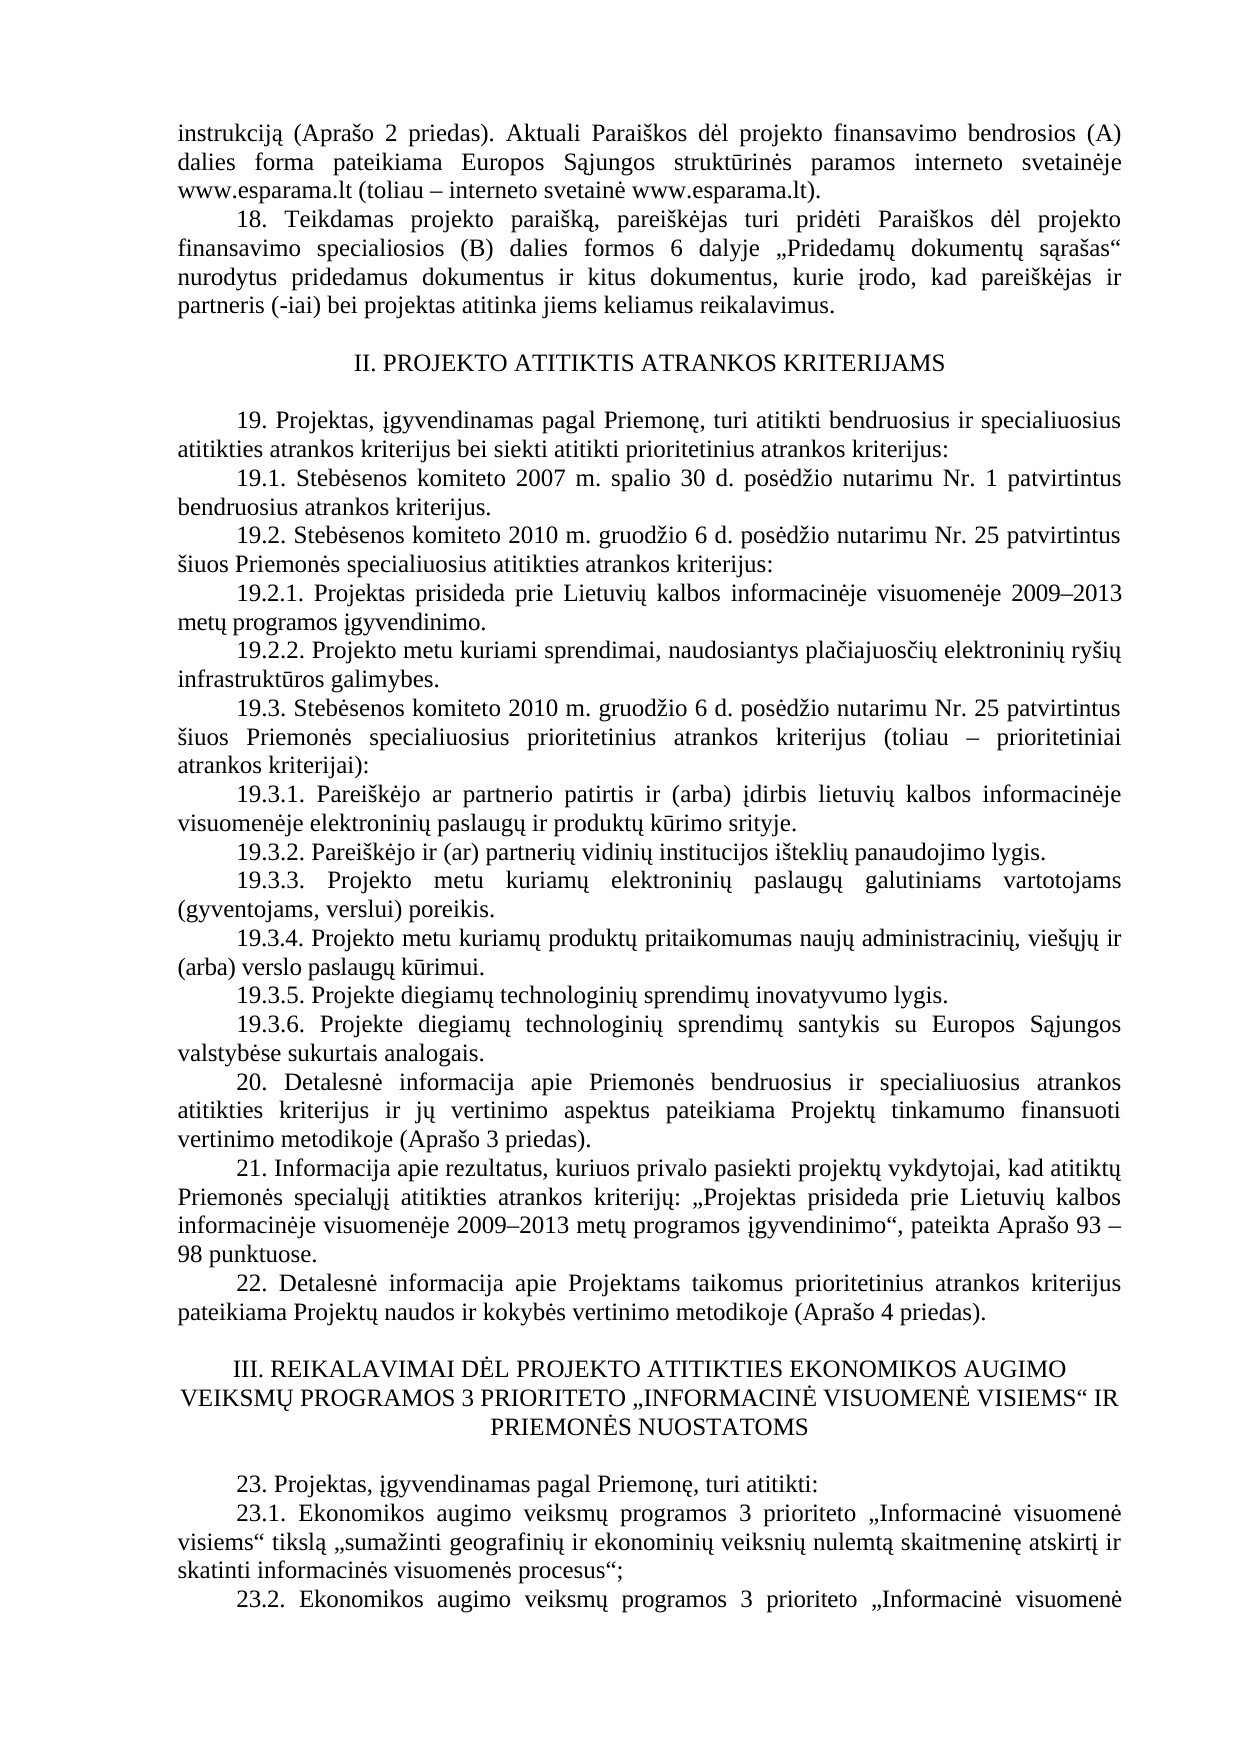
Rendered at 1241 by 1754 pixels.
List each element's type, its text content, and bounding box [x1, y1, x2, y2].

text 19.1. Stebėsenos komiteto 2007 m. spalio 30 d. posėdžio nutarimu Nr. 1 patvirtintus bendruosius atrankos kriterijus. [177, 463, 1122, 521]
text II. PROJEKTO ATITIKTIS ATRANKOS KRITERIJAMS [177, 348, 1122, 377]
text 19.2. Stebėsenos komiteto 2010 m. gruodžio 6 d. posėdžio nutarimu Nr. 25 patvirtintus šiuos Priemonės specialiuosius atitikties atrankos kriterijus: [177, 521, 1122, 578]
text 19. Projektas, įgyvendinamas pagal Priemonę, turi atitikti bendruosius ir specialiuosius atitikties atrankos kriterijus bei siekti atitikti prioritetinius atrankos kriterijus: [177, 406, 1122, 463]
text 19.2.1. Projektas prisideda prie Lietuvių kalbos informacinėje visuomenėje 2009–2013 metų programos įgyvendinimo. [177, 578, 1122, 636]
text 20. Detalesnė informacija apie Priemonės bendruosius ir specialiuosius atrankos atitikties kriterijus ir jų vertinimo aspektus pateikiama Projektų tinkamumo finansuoti vertinimo metodikoje (Aprašo 3 priedas). [177, 1067, 1122, 1153]
text 19.3.6. Projekte diegiamų technologinių sprendimų santykis su Europos Sąjungos valstybėse sukurtais analogais. [177, 1009, 1122, 1067]
text 23.2. Ekonomikos augimo veiksmų programos 3 prioriteto „Informacinė visuomenė [177, 1584, 1122, 1613]
text 19.3.3. Projekto metu kuriamų elektroninių paslaugų galutiniams vartotojams (gyventojams, verslui) poreikis. [177, 866, 1122, 923]
text instrukciją (Aprašo 2 priedas). Aktuali Paraiškos dėl projekto finansavimo bendrosios (A) dalies forma pateikiama Europos Sąjungos struktūrinės paramos interneto svetainėje www.esparama.lt (toliau – interneto svetainė www.esparama.lt). [177, 118, 1122, 204]
text 19.3.1. Pareiškėjo ar partnerio patirtis ir (arba) įdirbis lietuvių kalbos informacinėje visuomenėje elektroninių paslaugų ir produktų kūrimo srityje. [177, 779, 1122, 837]
text 21. Informacija apie rezultatus, kuriuos privalo pasiekti projektų vykdytojai, kad atitiktų Priemonės specialųjį atitikties atrankos kriterijų: „Projektas prisideda prie Lietuvių kalbos informacinėje visuomenėje 2009–2013 metų programos įgyvendinimo“, pateikta Aprašo 93 – 98 punktuose. [177, 1153, 1122, 1268]
text 22. Detalesnė informacija apie Projektams taikomus prioritetinius atrankos kriterijus pateikiama Projektų naudos ir kokybės vertinimo metodikoje (Aprašo 4 priedas). [177, 1268, 1122, 1326]
text 23. Projektas, įgyvendinamas pagal Priemonę, turi atitikti: [177, 1469, 1122, 1498]
text 23.1. Ekonomikos augimo veiksmų programos 3 prioriteto „Informacinė visuomenė visiems“ tikslą „sumažinti geografinių ir ekonominių veiksnių nulemtą skaitmeninę atskirtį ir skatinti informacinės visuomenės procesus“; [177, 1498, 1122, 1584]
text 19.3. Stebėsenos komiteto 2010 m. gruodžio 6 d. posėdžio nutarimu Nr. 25 patvirtintus šiuos Priemonės specialiuosius prioritetinius atrankos kriterijus (toliau – prioritetiniai atrankos kriterijai): [177, 693, 1122, 779]
text 19.2.2. Projekto metu kuriami sprendimai, naudosiantys plačiajuosčių elektroninių ryšių infrastruktūros galimybes. [177, 636, 1122, 693]
text 19.3.5. Projekte diegiamų technologinių sprendimų inovatyvumo lygis. [177, 981, 1122, 1009]
text 19.3.4. Projekto metu kuriamų produktų pritaikomumas naujų administracinių, viešųjų ir (arba) verslo paslaugų kūrimui. [177, 923, 1122, 981]
text III. REIKALAVIMAI DĖL PROJEKTO ATITIKTIES EKONOMIKOS AUGIMO VEIKSMŲ PROGRAMOS 3 PRIORITETO „INFORMACINĖ VISUOMENĖ VISIEMS“ IR PRIEMONĖS NUOSTATOMS [177, 1354, 1122, 1441]
text 18. Teikdamas projekto paraišką, pareiškėjas turi pridėti Paraiškos dėl projekto finansavimo specialiosios (B) dalies formos 6 dalyje „Pridedamų dokumentų sąrašas“ nurodytus pridedamus dokumentus ir kitus dokumentus, kurie įrodo, kad pareiškėjas ir partneris (-iai) bei projektas atitinka jiems keliamus reikalavimus. [177, 204, 1122, 319]
text 19.3.2. Pareiškėjo ir (ar) partnerių vidinių institucijos išteklių panaudojimo lygis. [177, 837, 1122, 866]
